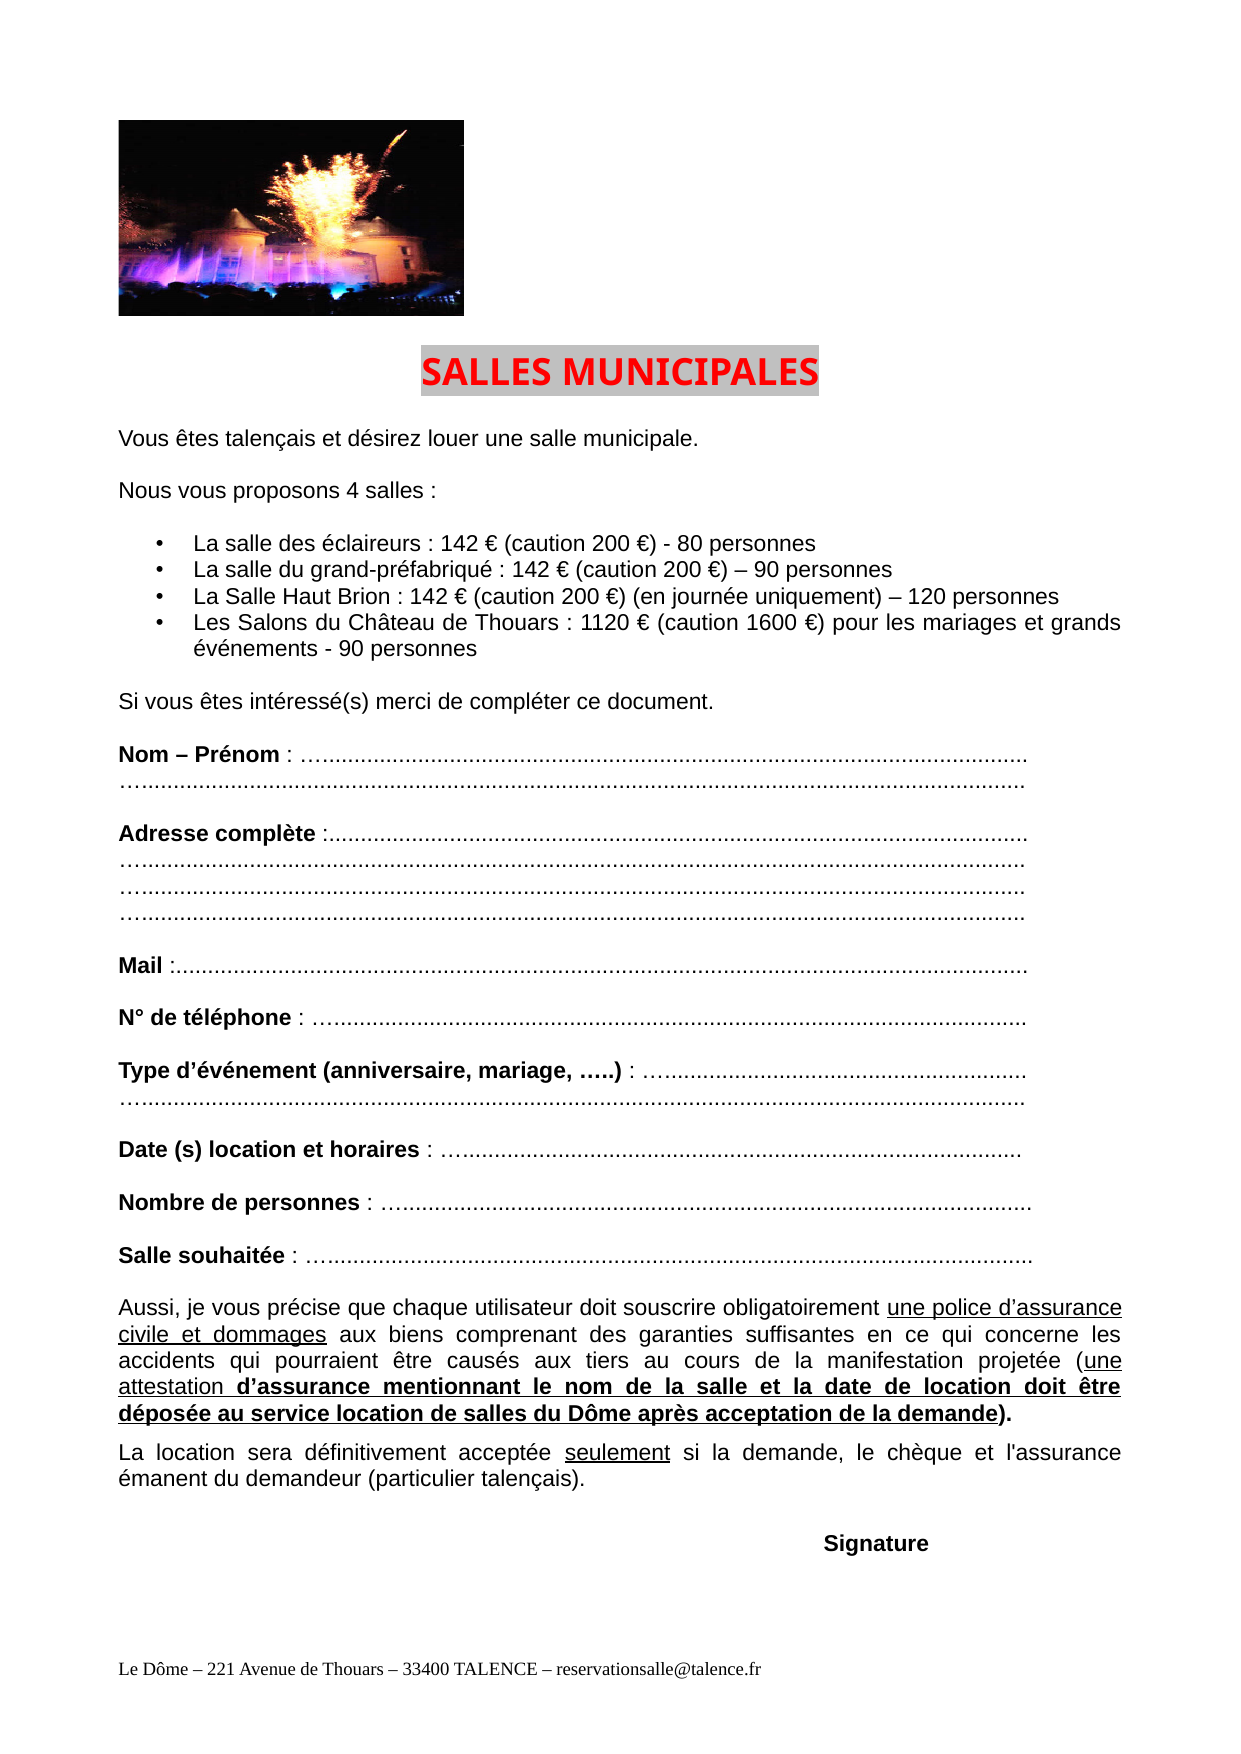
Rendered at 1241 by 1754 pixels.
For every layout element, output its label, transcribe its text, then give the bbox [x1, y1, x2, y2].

text Nombre de personnes : …................................................................................................... [118, 1189, 1122, 1215]
list La Salle Haut Brion : 142 € (caution 200 €) (en journée uniquement) – 120 personnes [156, 583, 1122, 609]
text …........................................................................................................................................... [118, 767, 1122, 793]
text Type d’événement (anniversaire, mariage, …..) : …......................................................... [118, 1057, 1122, 1083]
text Aussi, je vous précise que chaque utilisateur doit souscrire obligatoirement une police d’assurance civile et dommages aux biens comprenant des garanties suffisantes en ce qui concerne les accidents qui pourraient être causés aux tiers au cours de la manifestation projetée (une attestation d’assurance mentionnant le nom de la salle et la date de location doit être déposée au service location de salles du Dôme après acceptation de la demande). [118, 1294, 1122, 1426]
text Adresse complète :.............................................................................................................. [118, 820, 1122, 846]
text Vous êtes talençais et désirez louer une salle municipale. [118, 424, 1122, 451]
text Nom – Prénom : …............................................................................................................... [118, 741, 1122, 767]
text La location sera définitivement acceptée seulement si la demande, le chèque et l'assurance émanent du demandeur (particulier talençais). [118, 1438, 1122, 1491]
list La salle du grand-préfabriqué : 142 € (caution 200 €) – 90 personnes [156, 556, 1122, 583]
text …........................................................................................................................................... [118, 899, 1122, 925]
text Mail :...................................................................................................................................... [118, 952, 1122, 978]
text SALLES MUNICIPALES [118, 345, 1122, 396]
list La salle des éclaireurs : 142 € (caution 200 €) - 80 personnes [156, 530, 1122, 556]
text N° de téléphone : …............................................................................................................. [118, 1004, 1122, 1031]
text Nous vous proposons 4 salles : [118, 477, 1122, 504]
text Date (s) location et horaires : …........................................................................................ [118, 1136, 1122, 1162]
list Les Salons du Château de Thouars : 1120 € (caution 1600 €) pour les mariages et grands événements - 90 personnes [156, 609, 1122, 662]
text Salle souhaitée : …............................................................................................................... [118, 1242, 1122, 1268]
text Signature [823, 1530, 1122, 1556]
text …........................................................................................................................................... [118, 1083, 1122, 1110]
text …........................................................................................................................................... [118, 846, 1122, 873]
text …........................................................................................................................................... [118, 873, 1122, 899]
text Si vous êtes intéressé(s) merci de compléter ce document. [118, 688, 1122, 714]
